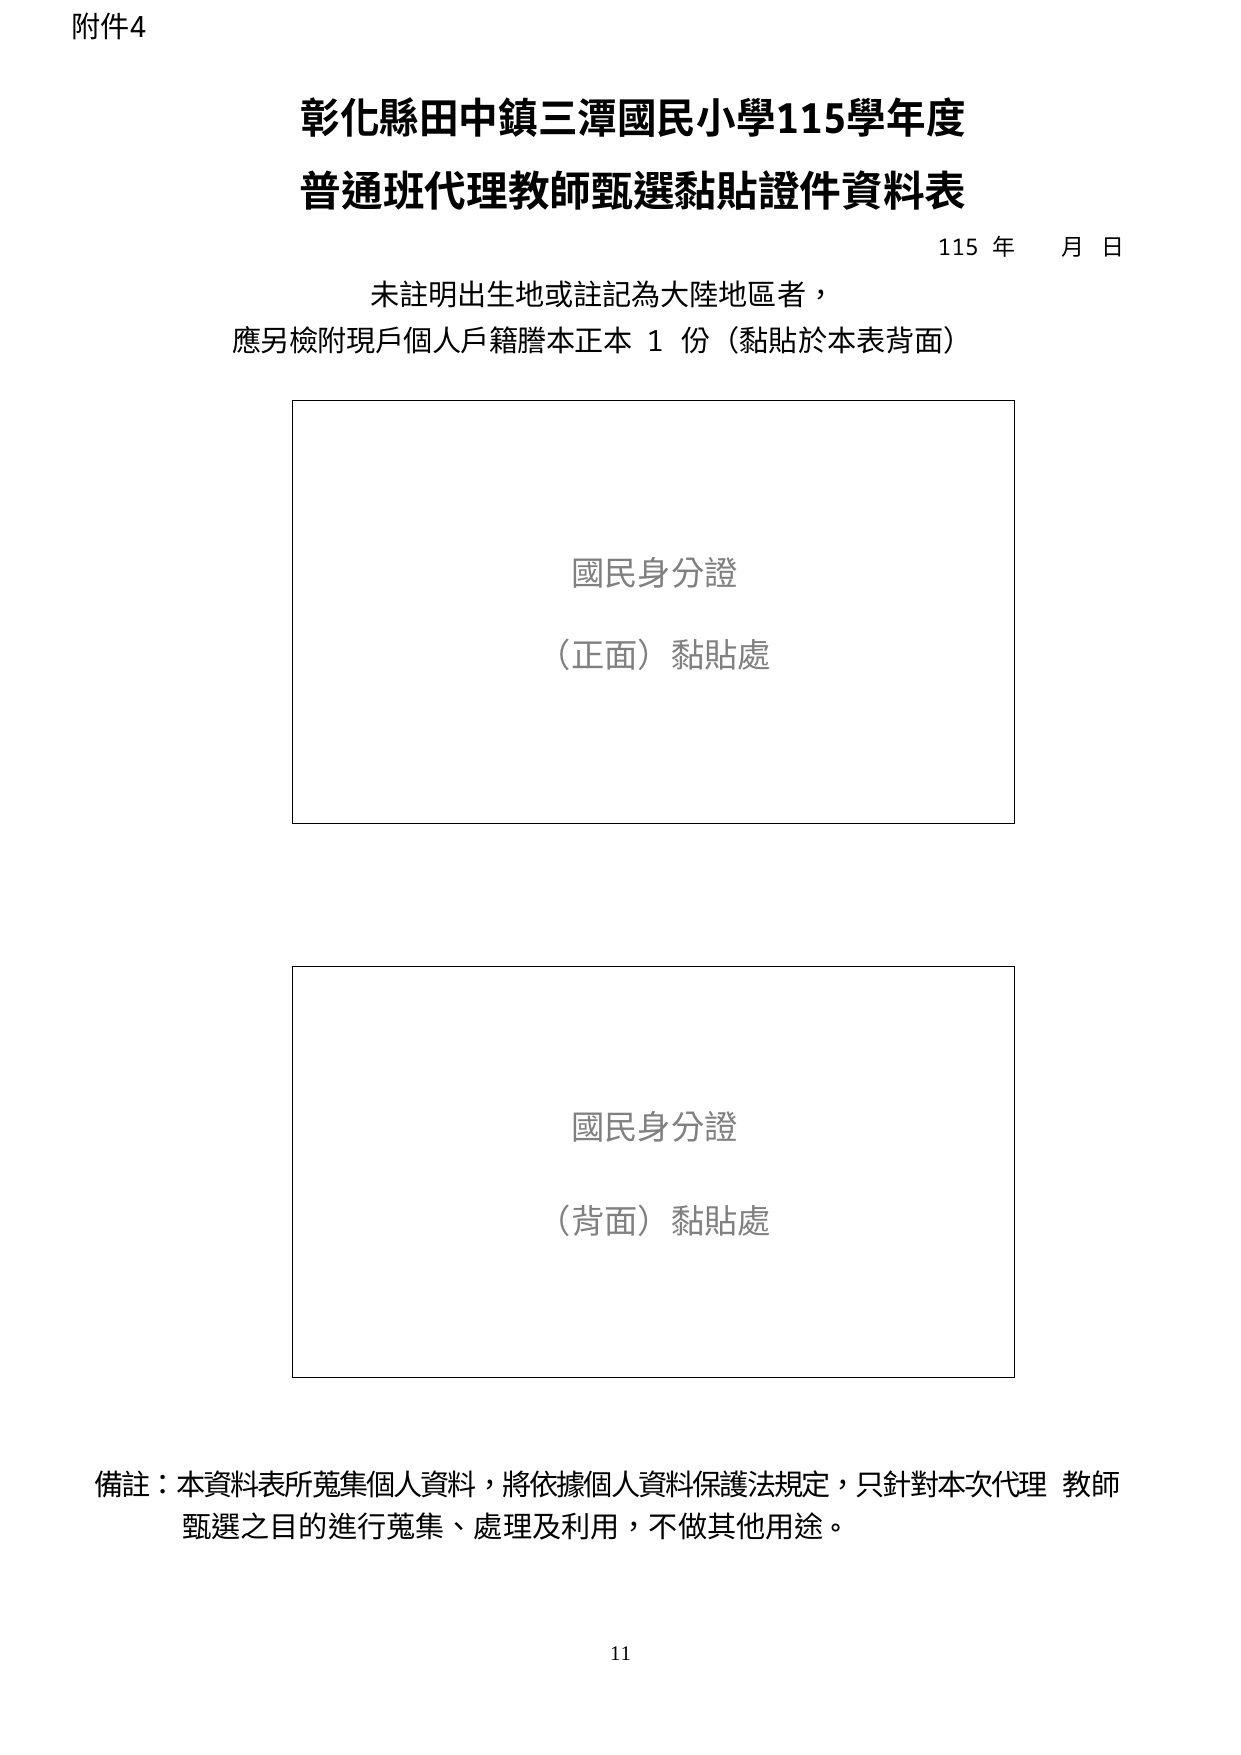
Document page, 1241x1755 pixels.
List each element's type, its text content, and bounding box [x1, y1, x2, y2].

text 備註：本資料表所蒐集個人資料，將依據個人資料保護法規定，只針對本次代理 教師甄選之目的進行蒐集、處理及利用，不做其他用途。 [94, 1462, 1147, 1546]
text 彰化縣田中鎮三潭國民小學115學年度 [71, 82, 1195, 146]
table_cell [293, 824, 1014, 966]
table_header 國民身分證 （正面）黏貼處 [293, 401, 1014, 823]
text 應另檢附現戶個人戶籍謄本正本 1 份（黏貼於本表背面） [71, 318, 1134, 360]
table_cell 國民身分證 （背面）黏貼處 [293, 967, 1014, 1377]
text 附件4 [71, 3, 1241, 46]
text 普通班代理教師甄選黏貼證件資料表 [71, 146, 1195, 222]
text 未註明出生地或註記為大陸地區者， [71, 271, 1134, 313]
text 115 年 月 日 [71, 228, 1124, 262]
